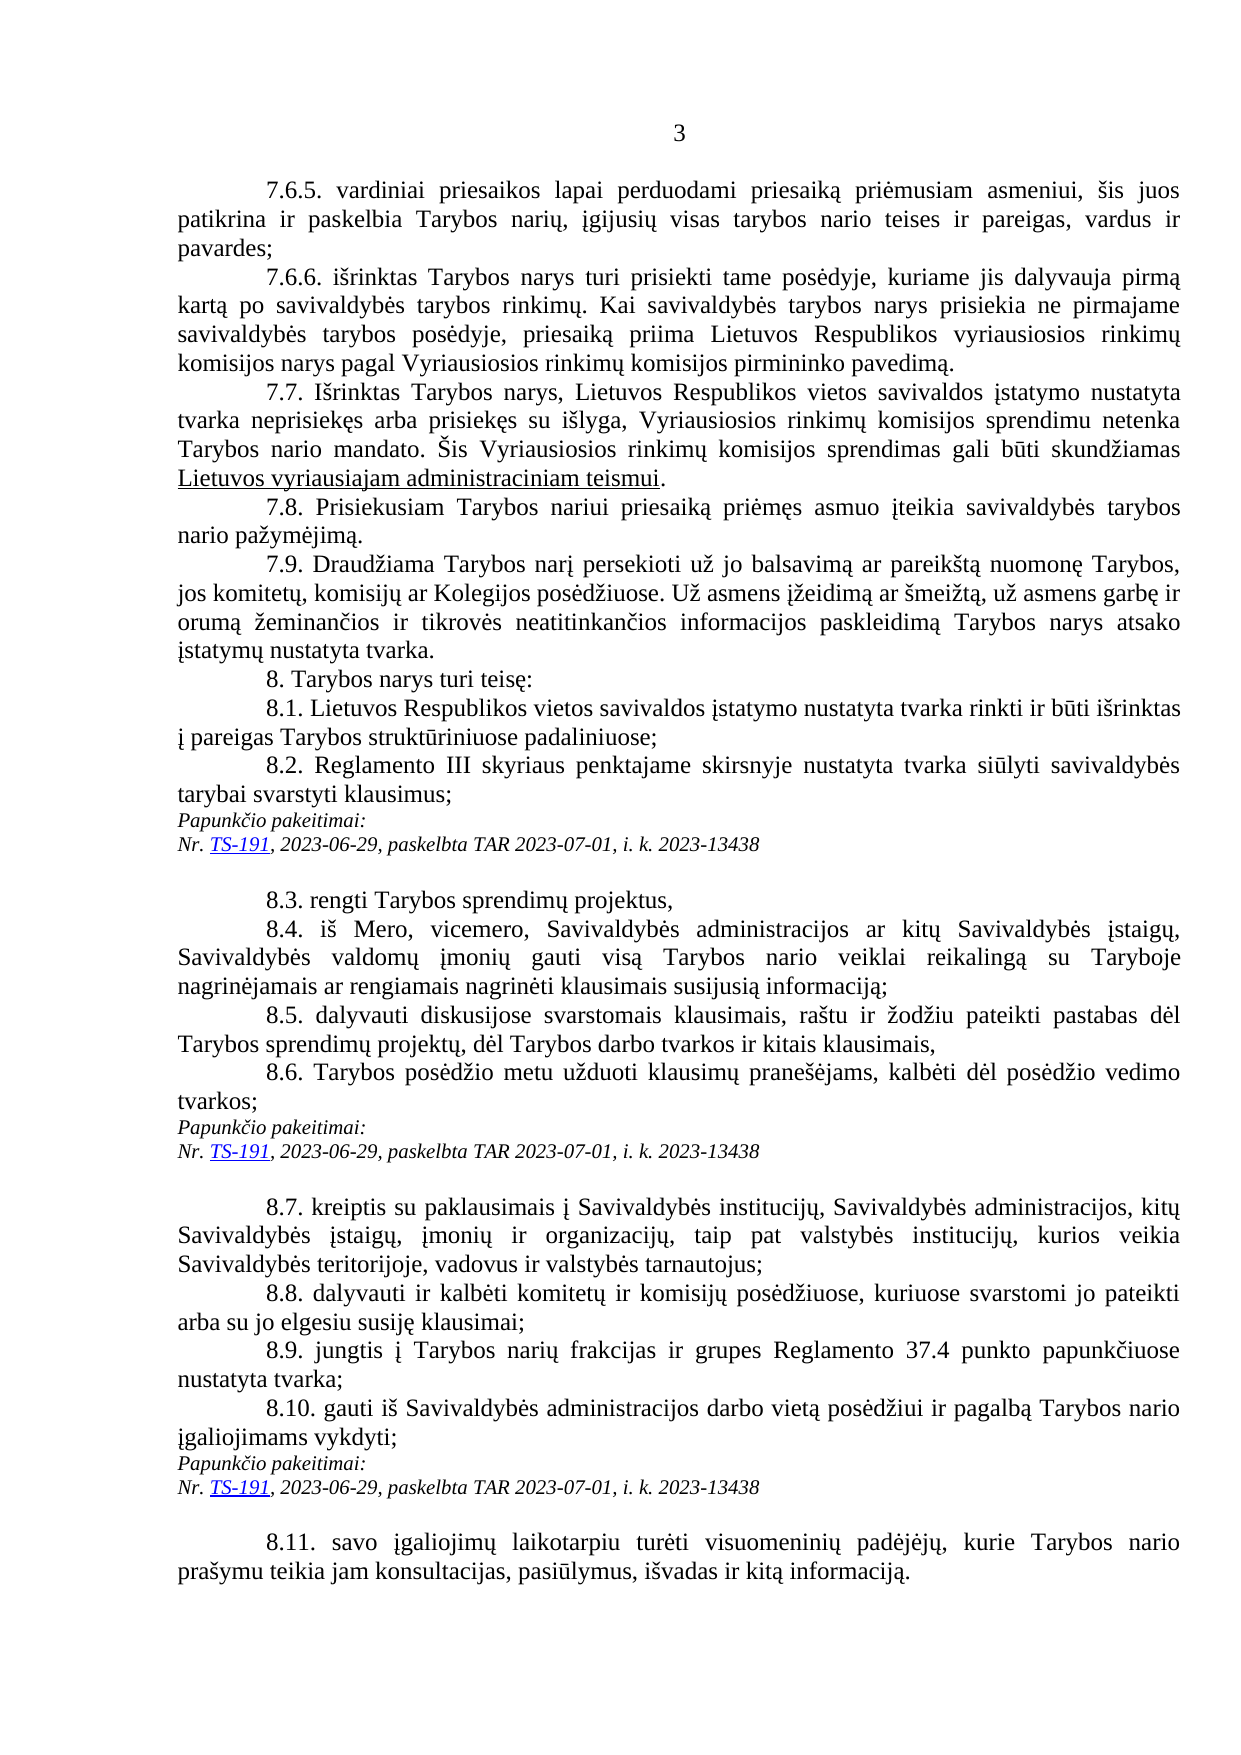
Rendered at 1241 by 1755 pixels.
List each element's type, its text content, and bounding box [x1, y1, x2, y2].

text 7.6.6. išrinktas Tarybos narys turi prisiekti tame posėdyje, kuriame jis dalyvauja pirmą kartą po savivaldybės tarybos rinkimų. Kai savivaldybės tarybos narys prisiekia ne pirmajame savivaldybės tarybos posėdyje, priesaiką priima Lietuvos Respublikos vyriausiosios rinkimų komisijos narys pagal Vyriausiosios rinkimų komisijos pirmininko pavedimą. [177, 262, 1181, 377]
text Nr. TS-191, 2023-06-29, paskelbta TAR 2023-07-01, i. k. 2023-13438 [177, 832, 1181, 856]
text 7.7. Išrinktas Tarybos narys, Lietuvos Respublikos vietos savivaldos įstatymo nustatyta tvarka neprisiekęs arba prisiekęs su išlyga, Vyriausiosios rinkimų komisijos sprendimu netenka Tarybos nario mandato. Šis Vyriausiosios rinkimų komisijos sprendimas gali būti skundžiamas Lietuvos vyriausiajam administraciniam teismui. [177, 377, 1181, 492]
text Papunkčio pakeitimai: [177, 808, 1181, 832]
text 7.6.5. vardiniai priesaikos lapai perduodami priesaiką priėmusiam asmeniui, šis juos patikrina ir paskelbia Tarybos narių, įgijusių visas tarybos nario teises ir pareigas, vardus ir pavardes; [177, 176, 1181, 262]
text 8.6. Tarybos posėdžio metu užduoti klausimų pranešėjams, kalbėti dėl posėdžio vedimo tvarkos; [177, 1057, 1181, 1115]
text Papunkčio pakeitimai: [177, 1451, 1181, 1475]
text 7.8. Prisiekusiam Tarybos nariui priesaiką priėmęs asmuo įteikia savivaldybės tarybos nario pažymėjimą. [177, 492, 1181, 549]
text 7.9. Draudžiama Tarybos narį persekioti už jo balsavimą ar pareikštą nuomonę Tarybos, jos komitetų, komisijų ar Kolegijos posėdžiuose. Už asmens įžeidimą ar šmeižtą, už asmens garbę ir orumą žeminančios ir tikrovės neatitinkančios informacijos paskleidimą Tarybos narys atsako įstatymų nustatyta tvarka. [177, 549, 1181, 664]
text 8.5. dalyvauti diskusijose svarstomais klausimais, raštu ir žodžiu pateikti pastabas dėl Tarybos sprendimų projektų, dėl Tarybos darbo tvarkos ir kitais klausimais, [177, 1000, 1181, 1057]
text 8.2. Reglamento III skyriaus penktajame skirsnyje nustatyta tvarka siūlyti savivaldybės tarybai svarstyti klausimus; [177, 751, 1181, 808]
text Papunkčio pakeitimai: [177, 1115, 1181, 1139]
text 8.10. gauti iš Savivaldybės administracijos darbo vietą posėdžiui ir pagalbą Tarybos nario įgaliojimams vykdyti; [177, 1393, 1181, 1451]
text 8.8. dalyvauti ir kalbėti komitetų ir komisijų posėdžiuose, kuriuose svarstomi jo pateikti arba su jo elgesiu susiję klausimai; [177, 1278, 1181, 1336]
text 8.1. Lietuvos Respublikos vietos savivaldos įstatymo nustatyta tvarka rinkti ir būti išrinktas į pareigas Tarybos struktūriniuose padaliniuose; [177, 693, 1181, 751]
text Nr. TS-191, 2023-06-29, paskelbta TAR 2023-07-01, i. k. 2023-13438 [177, 1475, 1181, 1499]
text 8.3. rengti Tarybos sprendimų projektus, [177, 885, 1181, 914]
text Nr. TS-191, 2023-06-29, paskelbta TAR 2023-07-01, i. k. 2023-13438 [177, 1139, 1181, 1163]
text 8.7. kreiptis su paklausimais į Savivaldybės institucijų, Savivaldybės administracijos, kitų Savivaldybės įstaigų, įmonių ir organizacijų, taip pat valstybės institucijų, kurios veikia Savivaldybės teritorijoje, vadovus ir valstybės tarnautojus; [177, 1192, 1181, 1278]
text 8.4. iš Mero, vicemero, Savivaldybės administracijos ar kitų Savivaldybės įstaigų, Savivaldybės valdomų įmonių gauti visą Tarybos nario veiklai reikalingą su Taryboje nagrinėjamais ar rengiamais nagrinėti klausimais susijusią informaciją; [177, 914, 1181, 1000]
text 8.11. savo įgaliojimų laikotarpiu turėti visuomeninių padėjėjų, kurie Tarybos nario prašymu teikia jam konsultacijas, pasiūlymus, išvadas ir kitą informaciją. [177, 1527, 1181, 1585]
text 8.9. jungtis į Tarybos narių frakcijas ir grupes Reglamento 37.4 punkto papunkčiuose nustatyta tvarka; [177, 1336, 1181, 1393]
text 8. Tarybos narys turi teisę: [177, 664, 1181, 693]
